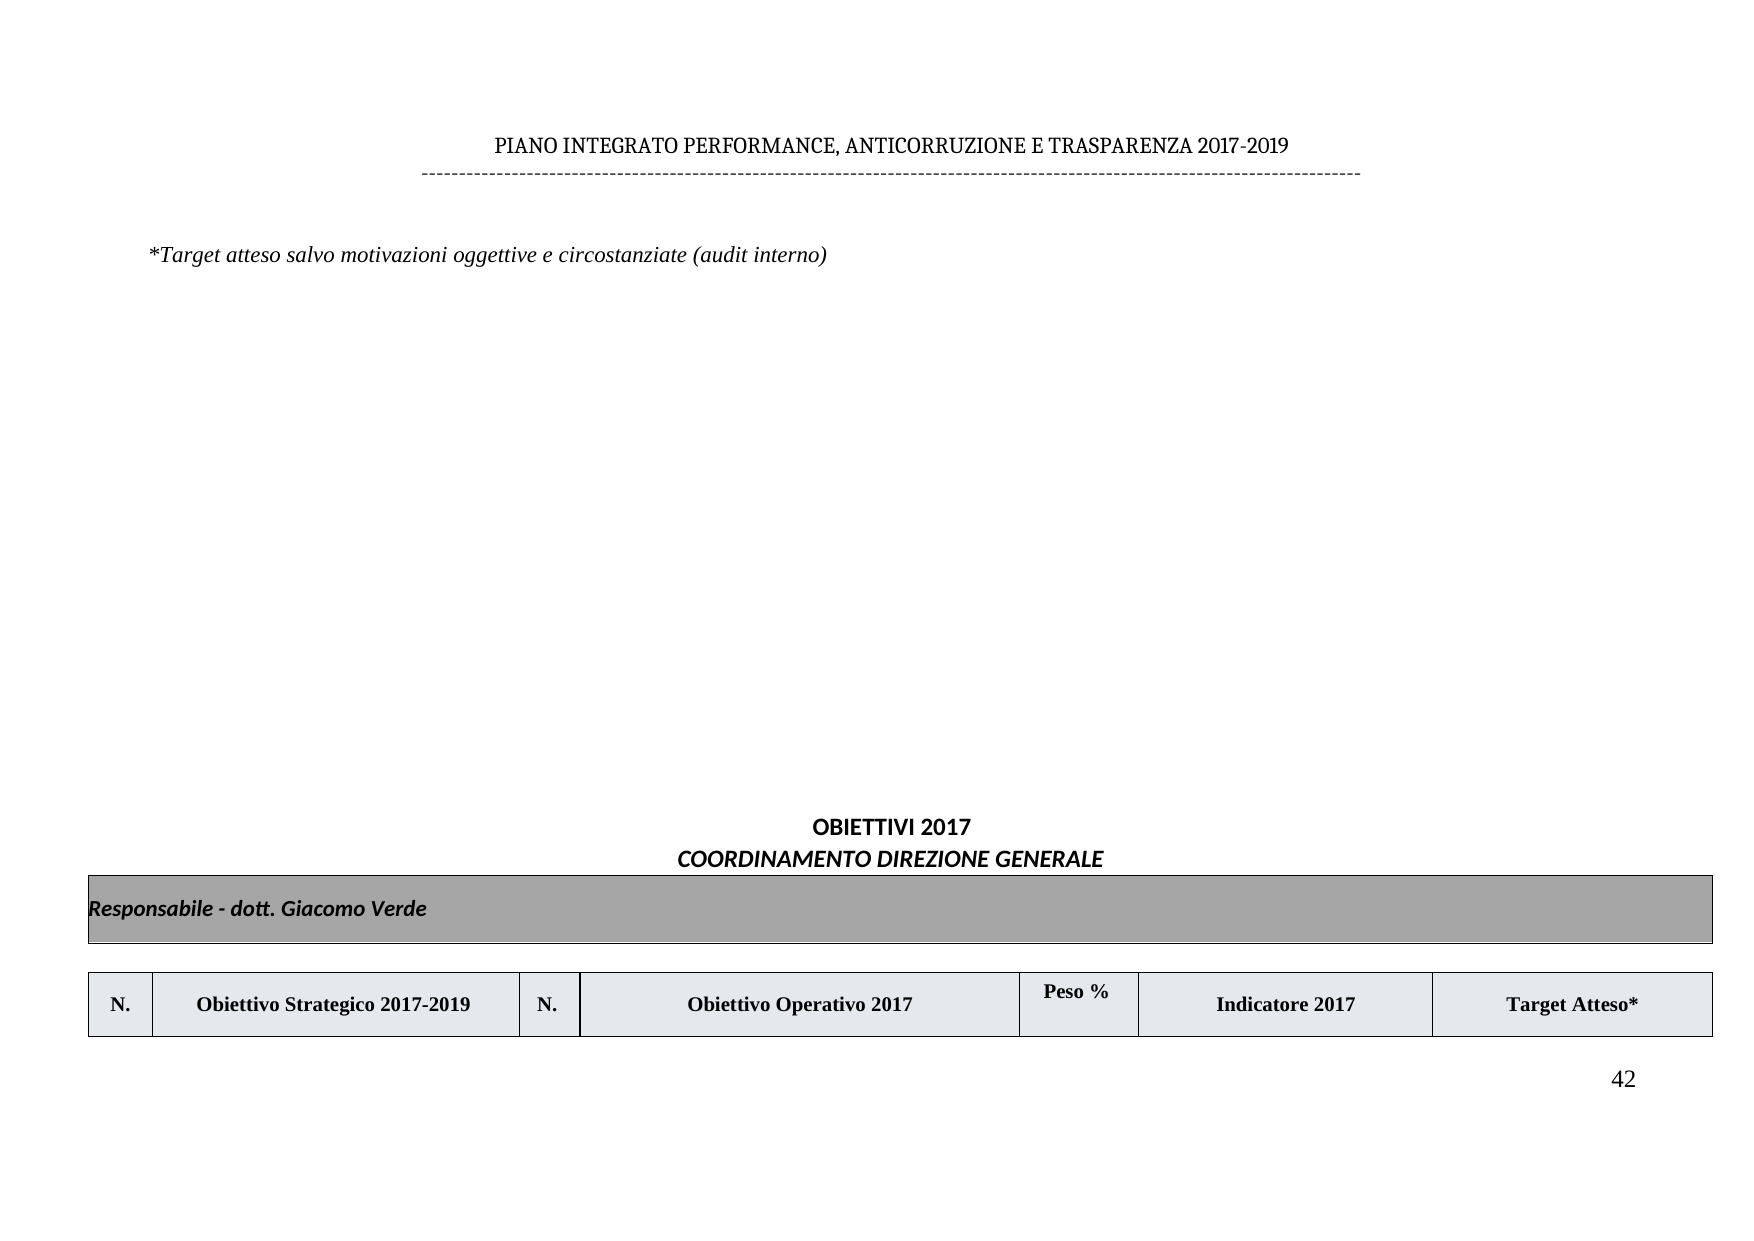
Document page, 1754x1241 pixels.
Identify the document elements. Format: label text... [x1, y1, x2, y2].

table_header Responsabile - dott. Giacomo Verde [89, 876, 1712, 942]
text OBIETTIVI 2017 [148, 811, 1636, 841]
table_header Peso % [1020, 973, 1138, 1036]
text *Target atteso salvo motivazioni oggettive e circostanziate (audit interno) [148, 241, 1636, 267]
table_header Obiettivo Strategico 2017-2019 [153, 973, 519, 1036]
text COORDINAMENTO DIREZIONE GENERALE [148, 843, 1636, 873]
table_header Target Atteso* [1433, 973, 1712, 1036]
table_header Obiettivo Operativo 2017 [581, 973, 1019, 1036]
table_header N. [520, 973, 579, 1036]
table_header Indicatore 2017 [1139, 973, 1432, 1036]
table_header N. [89, 973, 152, 1036]
